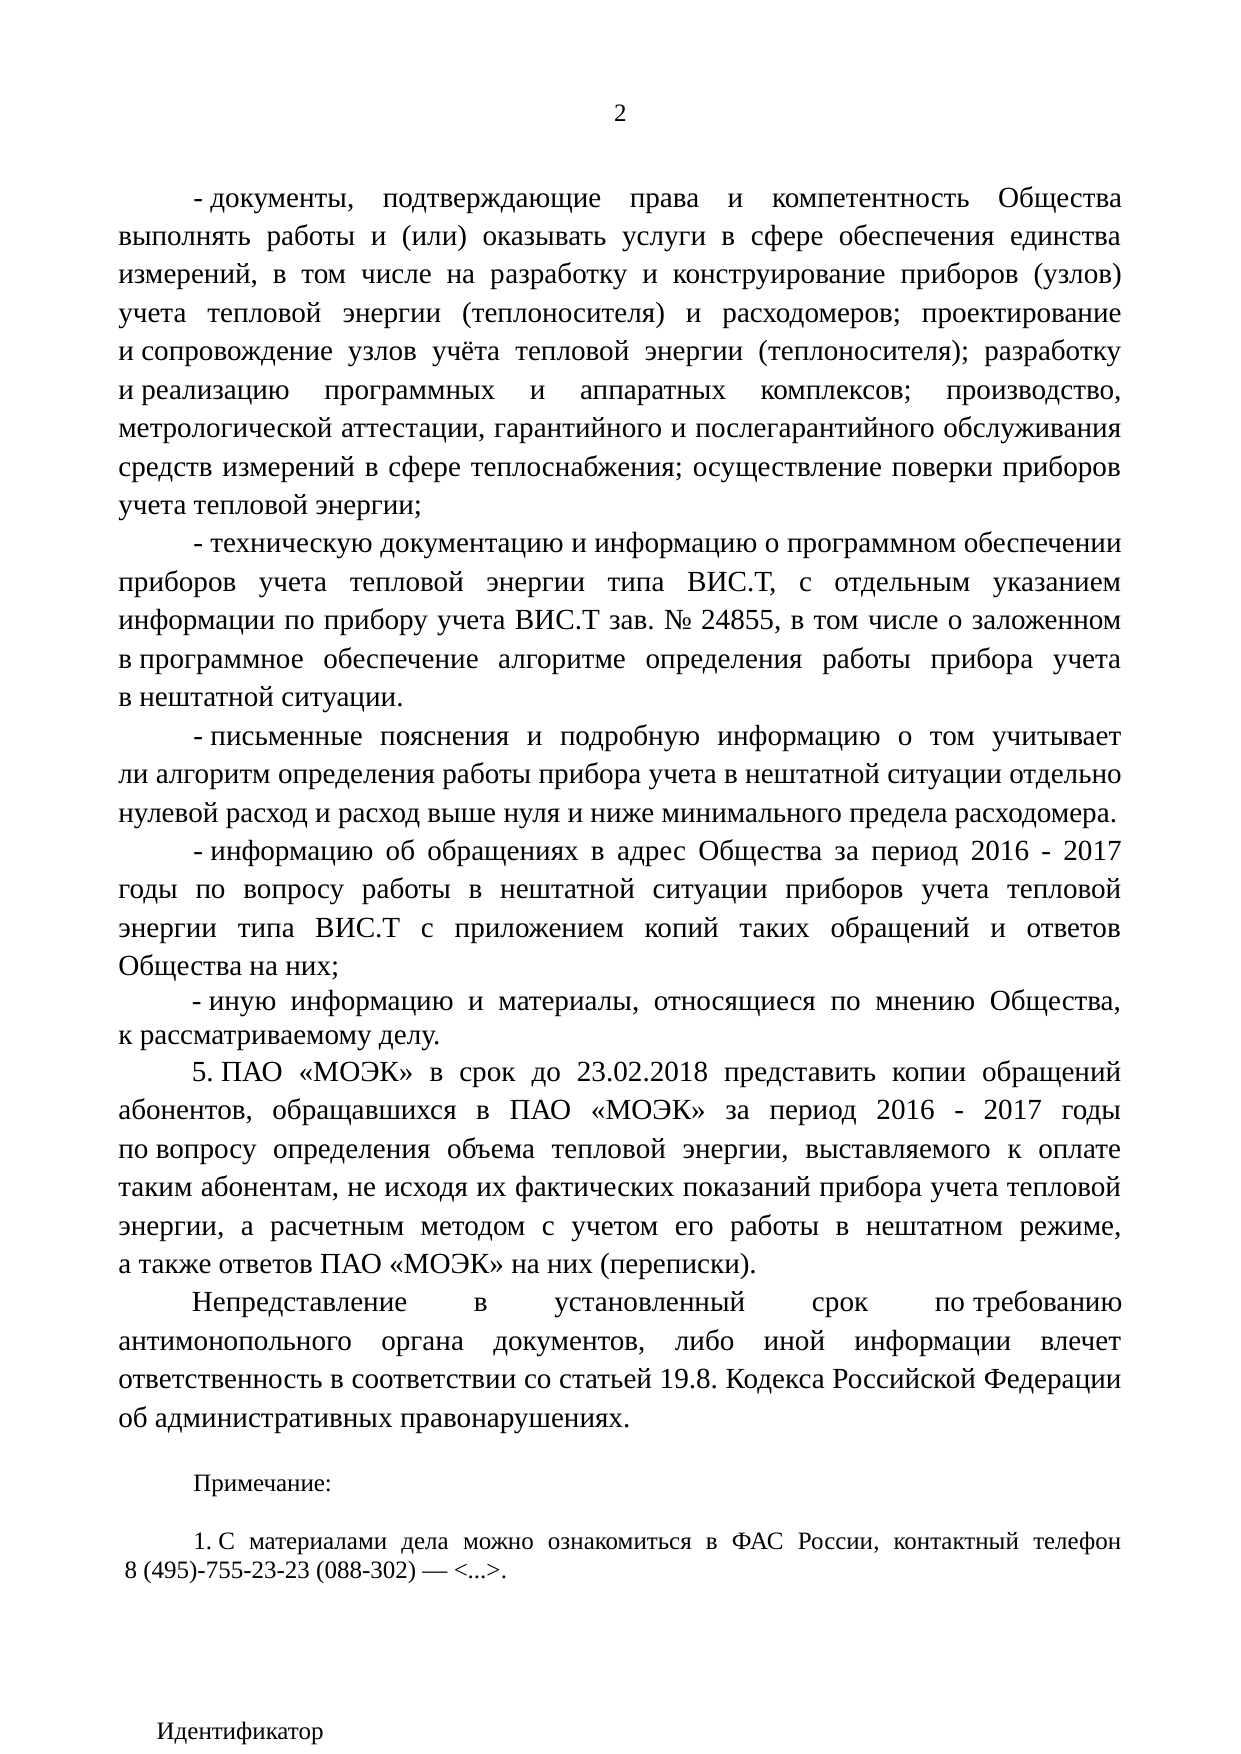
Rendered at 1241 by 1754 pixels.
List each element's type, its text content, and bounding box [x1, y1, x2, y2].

text - письменные пояснения и подробную информацию о том учитывает ли алгоритм определения работы прибора учета в нештатной ситуации отдельно нулевой расход и расход выше нуля и ниже минимального предела расходомера. [118, 714, 1122, 830]
text 5. ПАО «МОЭК» в срок до 23.02.2018 представить копии обращений абонентов, обращавшихся в ПАО «МОЭК» за период 2016 - 2017 годы по вопросу определения объема тепловой энергии, выставляемого к оплате таким абонентам, не исходя их фактических показаний прибора учета тепловой энергии, а расчетным методом с учетом его работы в нештатном режиме, а также ответов ПАО «МОЭК» на них (переписки). [118, 1051, 1122, 1281]
text Непредставление в установленный срок по требованию антимонопольного органа документов, либо иной информации влечет ответственность в соответствии со статьей 19.8. Кодекса Российской Федерации об административных правонарушениях. [118, 1281, 1122, 1435]
text 1. С материалами дела можно ознакомиться в ФАС России, контактный телефон 8 (495)-755-23-23 (088-302) — <...>. [118, 1526, 1122, 1583]
text - техническую документацию и информацию о программном обеспечении приборов учета тепловой энергии типа ВИС.Т, с отдельным указанием информации по прибору учета ВИС.Т зав. № 24855, в том числе о заложенном в программное обеспечение алгоритме определения работы прибора учета в нештатной ситуации. [118, 522, 1122, 714]
text - иную информацию и материалы, относящиеся по мнению Общества, к рассматриваемому делу. [118, 983, 1122, 1051]
text - документы, подтверждающие права и компетентность Общества выполнять работы и (или) оказывать услуги в сфере обеспечения единства измерений, в том числе на разработку и конструирование приборов (узлов) учета тепловой энергии (теплоносителя) и расходомеров; проектирование и сопровождение узлов учёта тепловой энергии (теплоносителя); разработку и реализацию программных и аппаратных комплексов; производство, метрологической аттестации, гарантийного и послегарантийного обслуживания средств измерений в сфере теплоснабжения; осуществление поверки приборов учета тепловой энергии; [118, 176, 1122, 522]
text - информацию об обращениях в адрес Общества за период 2016 - 2017 годы по вопросу работы в нештатной ситуации приборов учета тепловой энергии типа ВИС.Т с приложением копий таких обращений и ответов Общества на них; [118, 830, 1122, 983]
text Примечание: [118, 1468, 1122, 1497]
